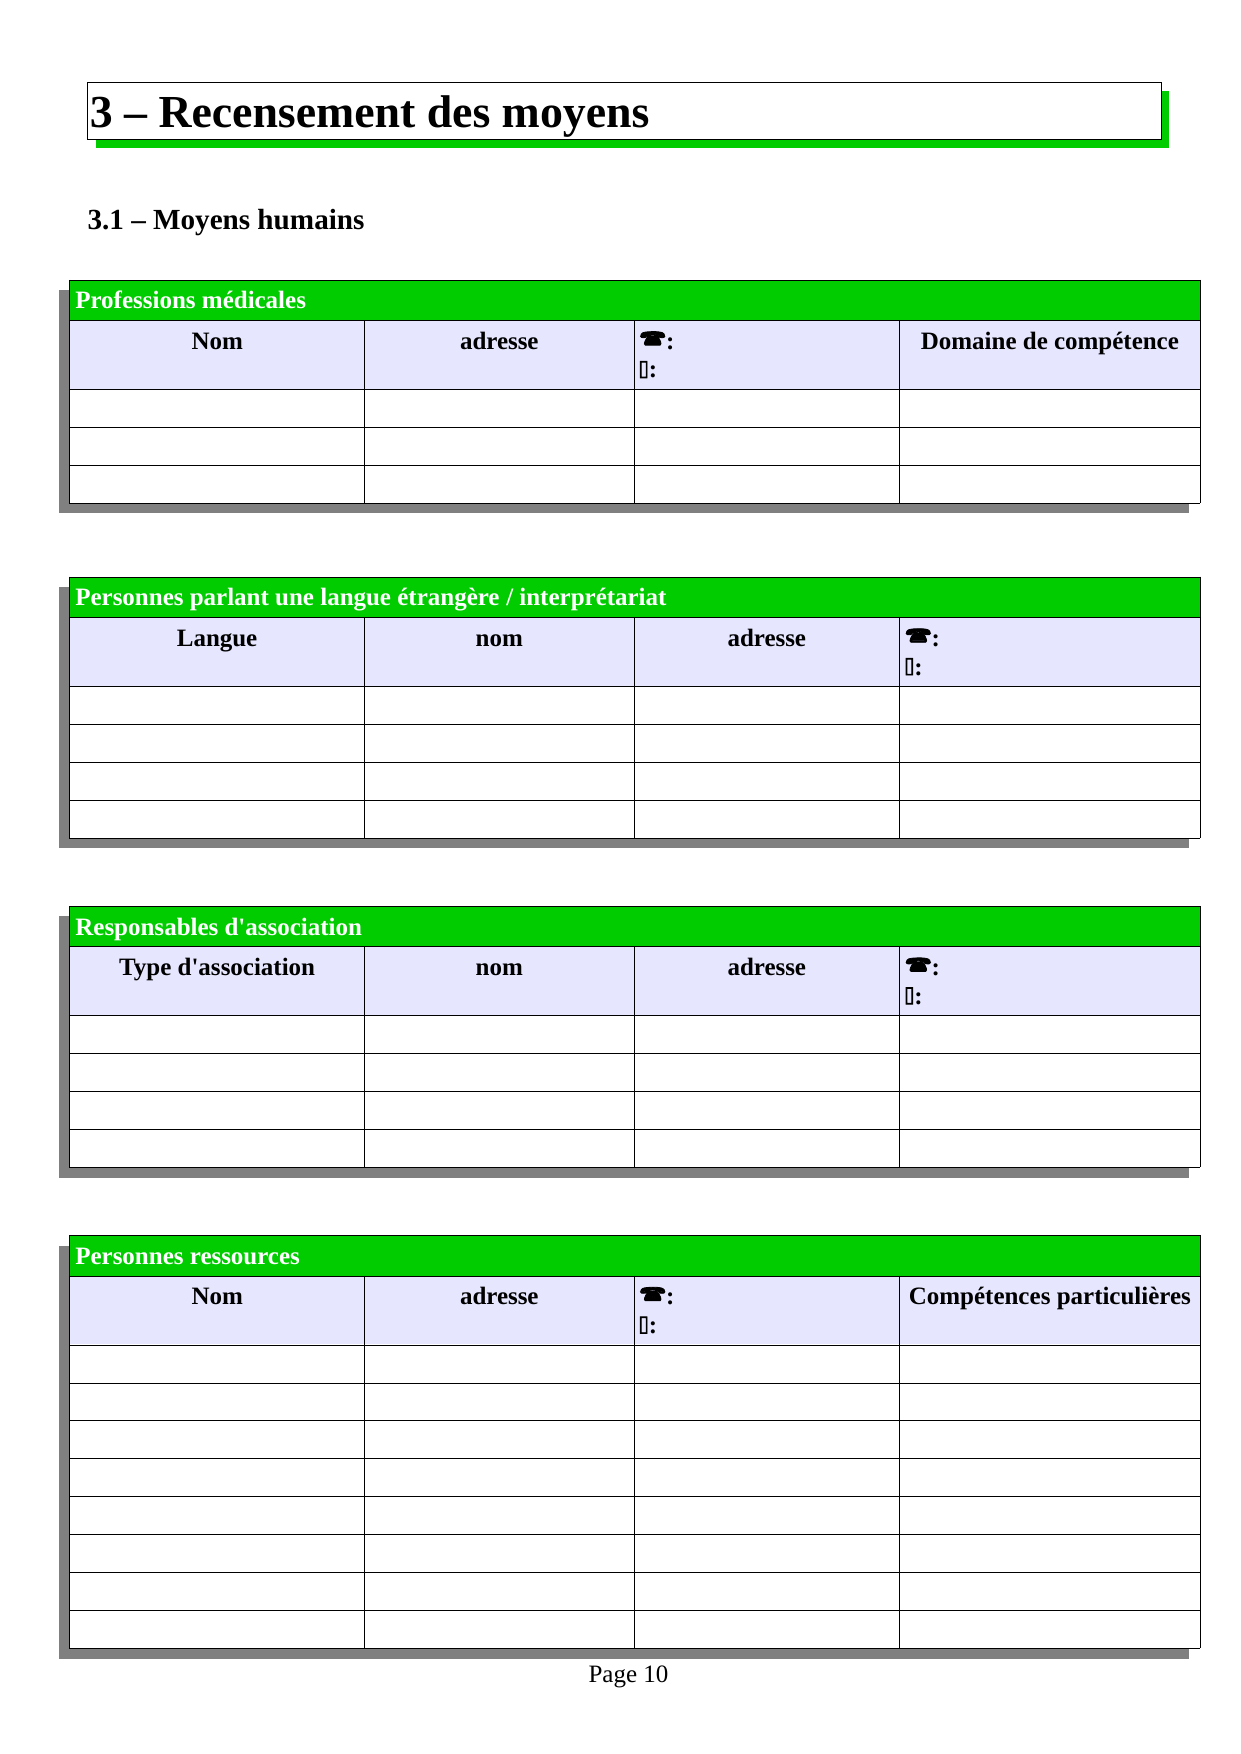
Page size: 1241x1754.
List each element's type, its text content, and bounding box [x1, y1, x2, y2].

table_cell Langue [70, 618, 364, 686]
table_cell [900, 1130, 1200, 1167]
table_cell [365, 1346, 634, 1382]
table_cell [70, 1535, 364, 1572]
table_cell [900, 801, 1200, 838]
table_cell [900, 1421, 1200, 1458]
table_cell [900, 687, 1200, 724]
table_cell [900, 466, 1200, 503]
table_cell : : [900, 947, 1200, 1015]
table_cell [70, 1092, 364, 1129]
table_cell [900, 1092, 1200, 1129]
table_cell [635, 428, 899, 465]
table_cell [70, 466, 364, 503]
table_cell Nom [70, 321, 364, 389]
table_cell [900, 1535, 1200, 1572]
table_cell nom [365, 618, 634, 686]
table_header Responsables d'association [70, 907, 1200, 946]
table_cell [635, 1421, 899, 1458]
table_cell [70, 1054, 364, 1091]
table_cell [70, 390, 364, 427]
table_cell [365, 1016, 634, 1053]
table_cell [635, 763, 899, 800]
table_cell [635, 1346, 899, 1382]
table_cell : : [635, 321, 899, 389]
table_cell [365, 1573, 634, 1610]
table_cell [635, 1384, 899, 1420]
table_cell [365, 466, 634, 503]
table_cell [900, 1384, 1200, 1420]
table_cell [365, 1421, 634, 1458]
table_cell Domaine de compétence [900, 321, 1200, 389]
table_cell [900, 1054, 1200, 1091]
table_cell [635, 1459, 899, 1496]
table_cell adresse [635, 618, 899, 686]
table_cell [900, 1459, 1200, 1496]
table_cell [70, 801, 364, 838]
table_cell [635, 687, 899, 724]
table_cell [70, 1459, 364, 1496]
table_cell [900, 1497, 1200, 1534]
table_cell [900, 763, 1200, 800]
table_cell [635, 1535, 899, 1572]
table_cell [365, 1497, 634, 1534]
table_cell [365, 1130, 634, 1167]
table_header Personnes parlant une langue étrangère / interprétariat [70, 578, 1200, 617]
table_cell [365, 725, 634, 762]
table_cell Nom [70, 1277, 364, 1344]
table_cell nom [365, 947, 634, 1015]
table_cell [635, 1092, 899, 1129]
table_cell [900, 390, 1200, 427]
table_cell [70, 725, 364, 762]
table_cell [900, 1573, 1200, 1610]
table_cell [365, 763, 634, 800]
table_cell Compétences particulières [900, 1277, 1200, 1344]
table_header Personnes ressources [70, 1236, 1200, 1276]
table_cell Type d'association [70, 947, 364, 1015]
table_cell [635, 801, 899, 838]
table_cell : : [900, 618, 1200, 686]
table_cell [635, 1054, 899, 1091]
text 3 – Recensement des moyens [88, 83, 1161, 139]
table_cell [70, 763, 364, 800]
table_cell [900, 1346, 1200, 1382]
table_cell [70, 428, 364, 465]
table_cell [635, 1611, 899, 1648]
table_cell [365, 390, 634, 427]
table_cell [900, 428, 1200, 465]
table_cell [365, 1535, 634, 1572]
table_cell : : [635, 1277, 899, 1344]
table_cell [70, 1346, 364, 1382]
table_cell [70, 1573, 364, 1610]
table_cell [70, 1611, 364, 1648]
text 3.1 – Moyens humains [87, 202, 1169, 236]
table_cell [635, 1573, 899, 1610]
table_cell [635, 725, 899, 762]
table_cell [365, 1092, 634, 1129]
table_cell adresse [365, 321, 634, 389]
table_cell [900, 725, 1200, 762]
table_cell [635, 466, 899, 503]
table_cell [635, 1016, 899, 1053]
table_cell [70, 1016, 364, 1053]
table_cell [70, 1497, 364, 1534]
table_cell [365, 1459, 634, 1496]
table_cell [635, 390, 899, 427]
table_cell [635, 1130, 899, 1167]
table_cell [365, 1054, 634, 1091]
table_header Professions médicales [70, 281, 1200, 320]
table_cell [365, 1611, 634, 1648]
table_cell [365, 1384, 634, 1420]
table_cell [70, 1421, 364, 1458]
table_cell [635, 1497, 899, 1534]
table_cell [900, 1611, 1200, 1648]
table_cell [365, 428, 634, 465]
table_cell [70, 1130, 364, 1167]
table_cell [365, 687, 634, 724]
table_cell [70, 687, 364, 724]
table_cell [900, 1016, 1200, 1053]
table_cell adresse [365, 1277, 634, 1344]
text Page 10 [87, 1659, 1169, 1687]
table_cell [70, 1384, 364, 1420]
table_cell adresse [635, 947, 899, 1015]
table_cell [365, 801, 634, 838]
